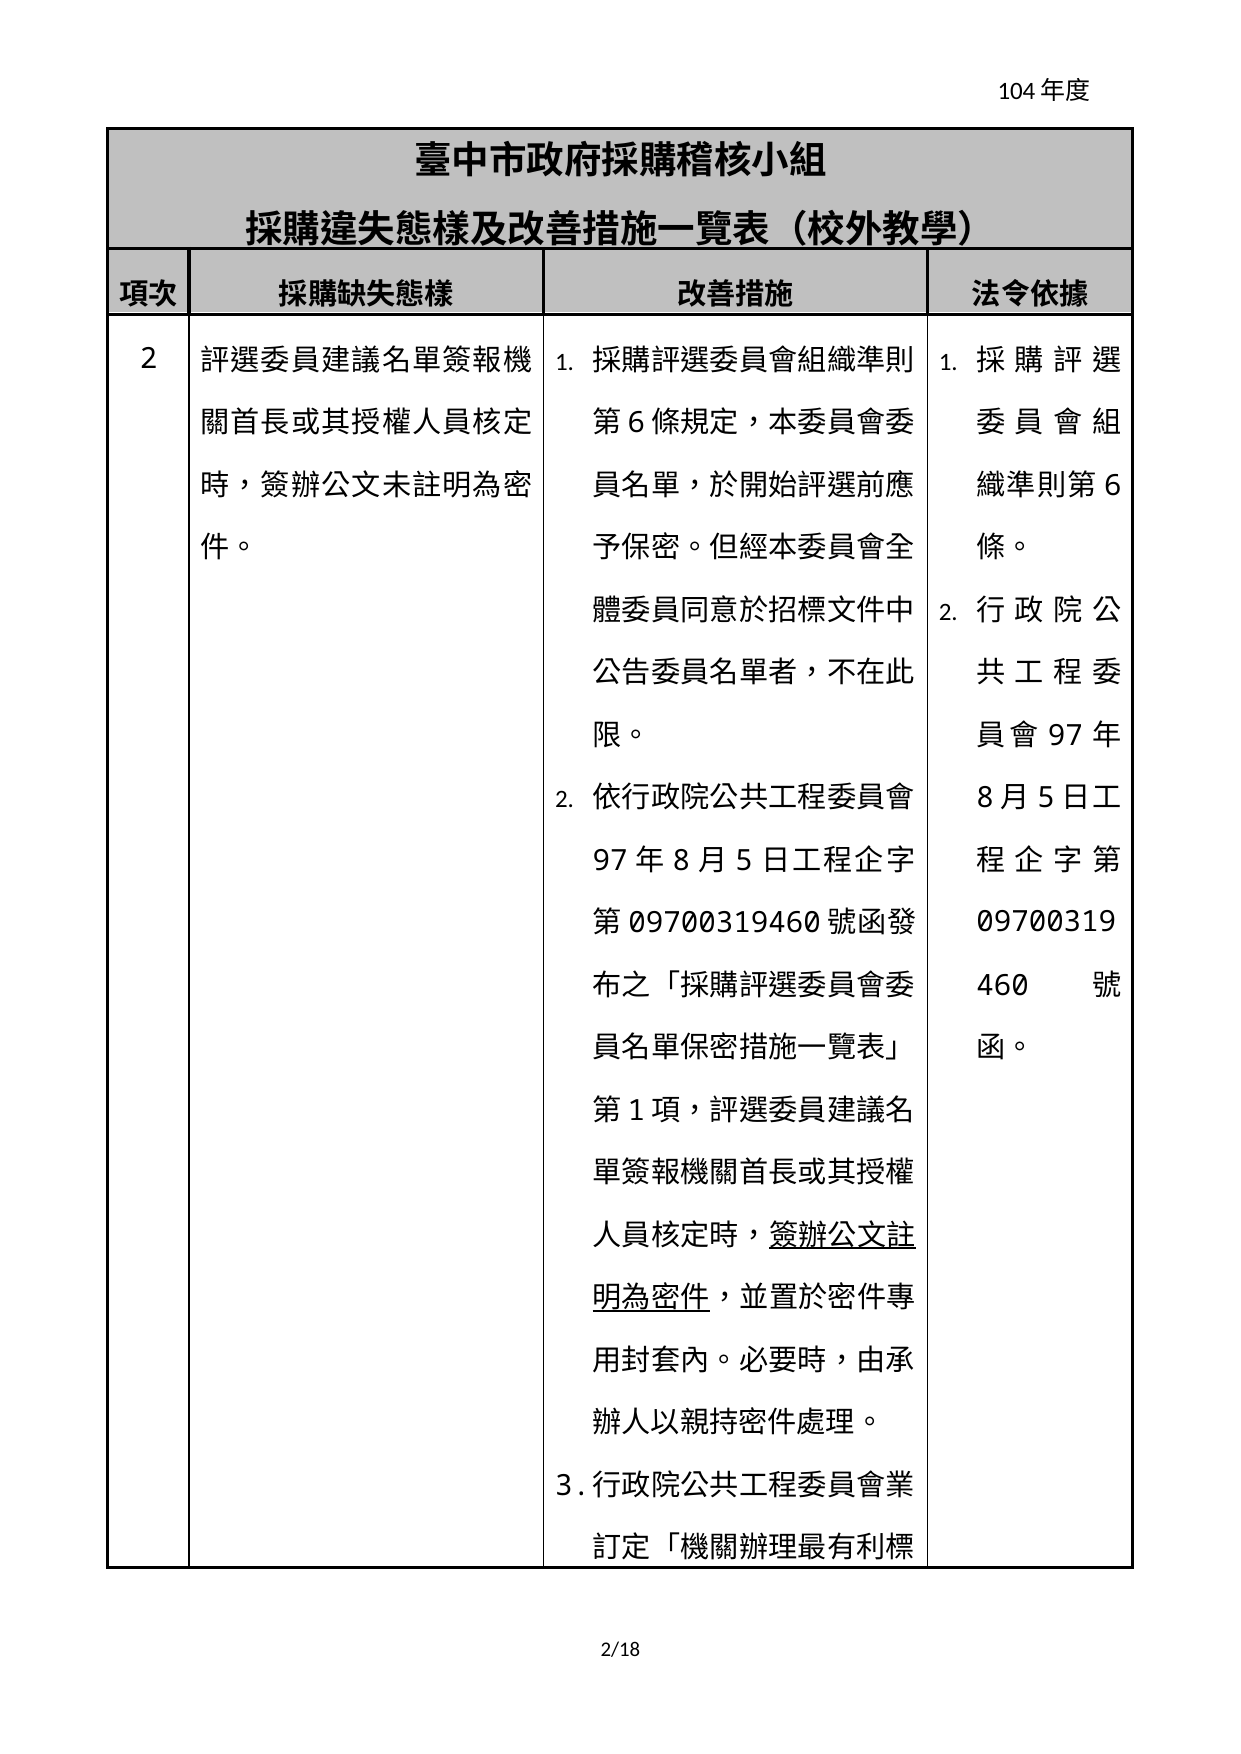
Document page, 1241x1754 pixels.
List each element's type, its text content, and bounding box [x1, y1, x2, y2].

table_cell 採購評選委員會組織準則第6條規定，本委員會委員名單，於開始評選前應予保密。但經本委員會全體委員同意於招標文件中公告委員名單者，不在此限。 依行政院公共工程委員會97年8月5日工程企字第09700319460號函發布之「採購評選委員會委員名單保密措施一覽表」第1項，評選委員建議名單簽報機關首長或其授權人員核定時，簽辦公文註明為密件，並置於密件專用封套內。必要時，由承辦人以親持密件處理。 行政院公共工程委員會業訂定「機關辦理最有利標 [544, 316, 927, 1566]
table_cell 法令依據 [929, 250, 1131, 312]
table_cell 採購評選委員會組織準則第6條。 行政院公共工程委員會97年8月5日工程企字第09700319460號函。 [928, 316, 1131, 1566]
table_cell 評選委員建議名單簽報機關首長或其授權人員核定時，簽辦公文未註明為密件。 [190, 316, 543, 1566]
table_cell 採購缺失態樣 [191, 250, 542, 312]
table_cell 2 [109, 316, 188, 1566]
table_cell 項次 [109, 250, 187, 312]
table_cell 改善措施 [545, 250, 926, 312]
table_header 臺中市政府採購稽核小組 採購違失態樣及改善措施一覽表（校外教學） [109, 130, 1131, 247]
